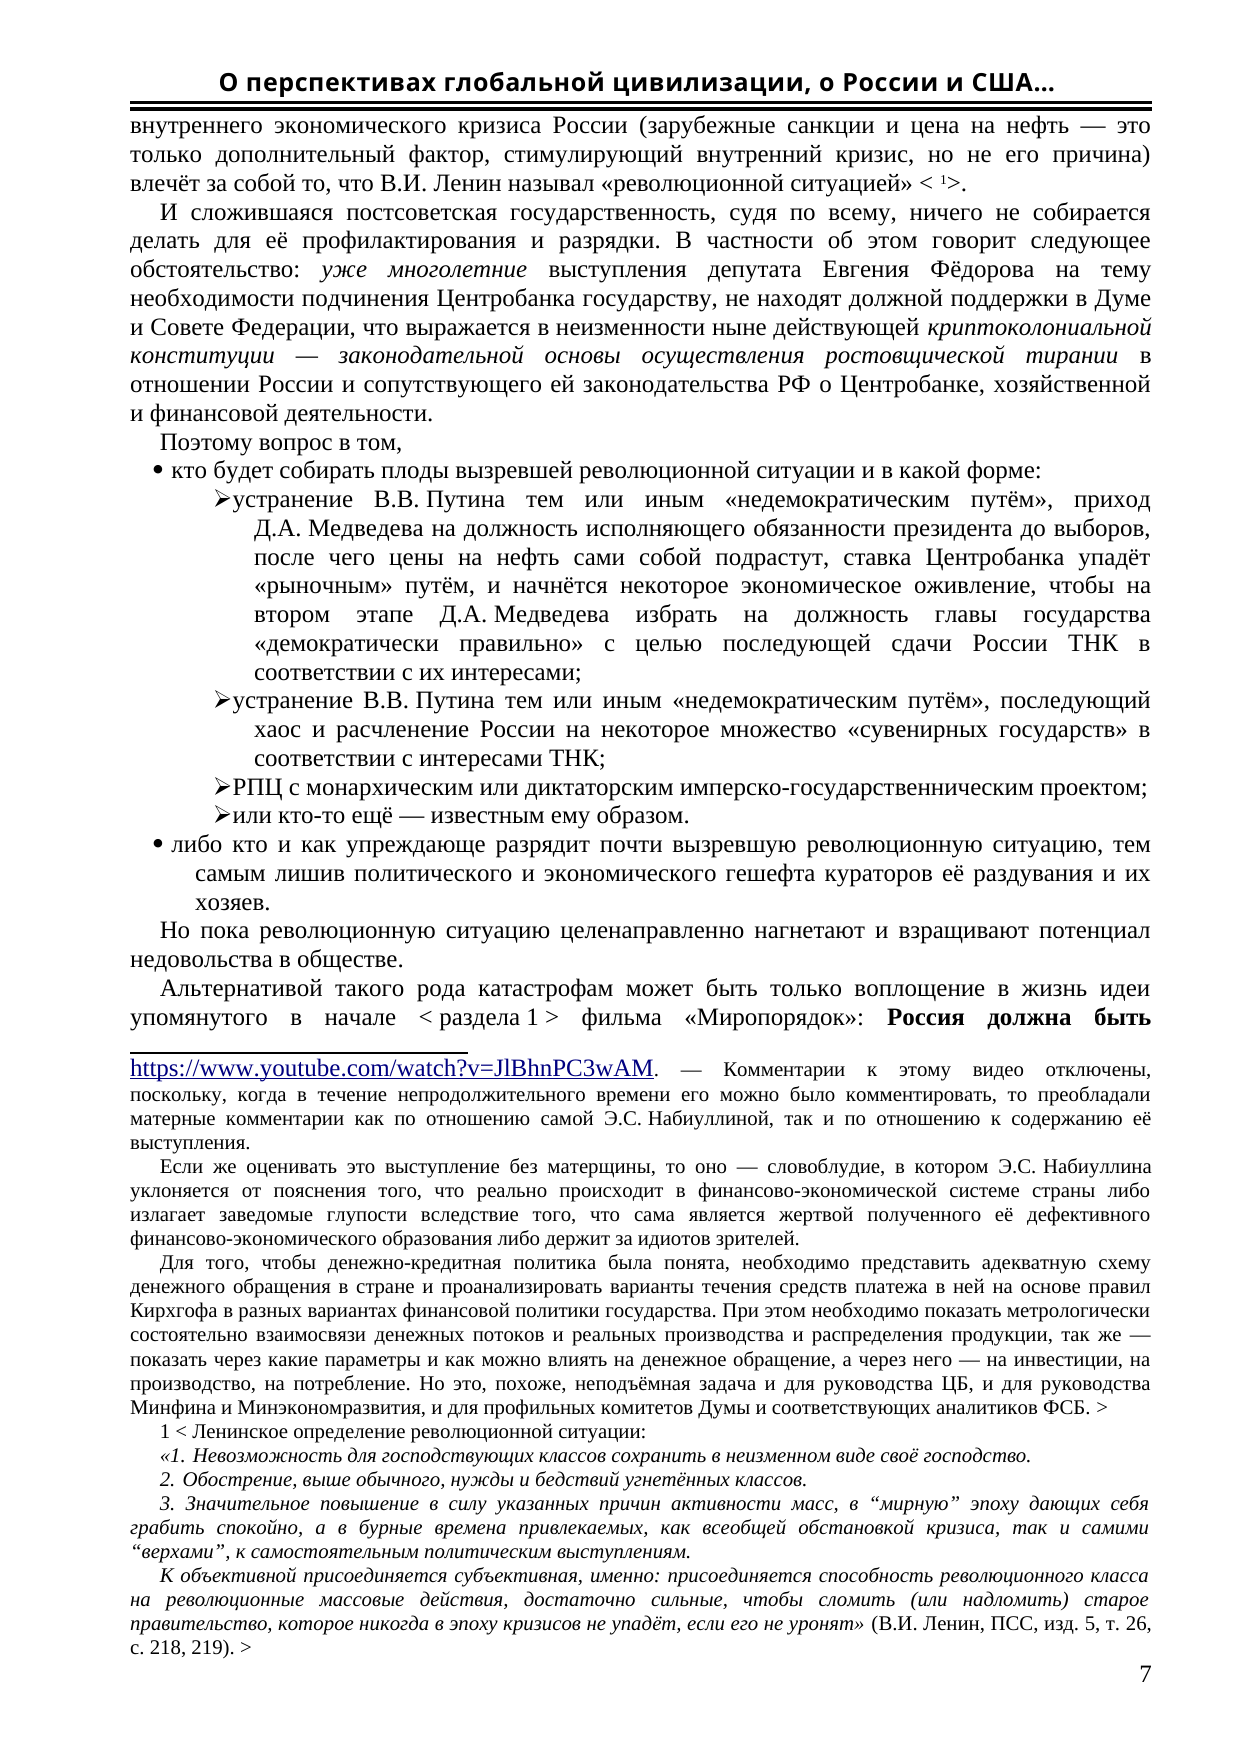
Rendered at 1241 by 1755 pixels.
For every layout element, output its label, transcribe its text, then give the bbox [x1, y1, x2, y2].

text < Ленинское определение революционной ситуации: [130, 1419, 1152, 1443]
text https://www.youtube.com/watch?v=JlBhnPC3wAM. — Комментарии к этому видео отключены, поскольку, когда в течение непродолжительного времени его можно было комментировать, то преобладали матерные комментарии как по отношению самой Э.С. Набиуллиной, так и по отношению к содержанию её выступления. [130, 1053, 1152, 1154]
text Если же оценивать это выступление без матерщины, то оно — словоблудие, в котором Э.С. Набиуллина уклоняется от пояснения того, что реально происходит в финансово-экономической системе страны либо излагает заведомые глупости вследствие того, что сама является жертвой полученного её дефективного финансово-экономического образования либо держит за идиотов зрителей. [130, 1154, 1152, 1250]
list кто будет собирать плоды вызревшей революционной ситуации и в какой форме: [153, 456, 1152, 484]
text внутреннего экономического кризиса России (зарубежные санкции и цена на нефть — это только дополнительный фактор, стимулирующий внутренний кризис, но не его причина) влечёт за собой то, что В.И. Ленин называл «революционной ситуацией» < >. [130, 111, 1152, 197]
list или кто-то ещё — известным ему образом. [213, 801, 1152, 829]
list устранение В.В. Путина тем или иным «недемократическим путём», приход Д.А. Медведева на должность исполняющего обязанности президента до выборов, после чего цены на нефть сами собой подрастут, ставка Центробанка упадёт «рыночным» путём, и начнётся некоторое экономическое оживление, чтобы на втором этапе Д.А. Медведева избрать на должность главы государства «демократически правильно» с целью последующей сдачи России ТНК в соответствии с их интересами; [213, 484, 1152, 686]
text 2. Обострение, выше обычного, нужды и бедствий угнетённых классов. [130, 1467, 1152, 1491]
text И сложившаяся постсоветская государственность, судя по всему, ничего не собирается делать для её профилактирования и разрядки. В частности об этом говорит следующее обстоятельство: уже многолетние выступления депутата Евгения Фёдорова на тему необходимости подчинения Центробанка государству, не находят должной поддержки в Думе и Совете Федерации, что выражается в неизменности ныне действующей криптоколониальной конституции — законодательной основы осуществления ростовщической тирании в отношении России и сопутствующего ей законодательства РФ о Центробанке, хозяйственной и финансовой деятельности. [130, 197, 1152, 427]
list устранение В.В. Путина тем или иным «недемократическим путём», последующий хаос и расчленение России на некоторое множество «сувенирных государств» в соответствии с интересами ТНК; [213, 686, 1152, 772]
text К объективной присоединяется субъективная, именно: присоединяется способность революционного класса на революционные массовые действия, достаточно сильные, чтобы сломить (или надломить) старое правительство, которое никогда в эпоху кризисов не упадёт, если его не уронят» (В.И. Ленин, ПСС, изд. 5, т. 26, с. 218, 219). > [130, 1563, 1152, 1659]
text «1. Невозможность для господствующих классов сохранить в неизменном виде своё господство. [130, 1443, 1152, 1467]
list РПЦ с монархическим или диктаторским имперско-государственническим проектом; [213, 772, 1152, 801]
text Альтернативой такого рода катастрофам может быть только воплощение в жизнь идеи упомянутого в начале < раздела 1 > фильма «Миропорядок»: Россия должна быть [130, 973, 1152, 1031]
text Поэтому вопрос в том, [130, 427, 1152, 456]
list либо кто и как упреждающе разрядит почти вызревшую революционную ситуацию, тем самым лишив политического и экономического гешефта кураторов её раздувания и их хозяев. [153, 829, 1152, 916]
text Для того, чтобы денежно-кредитная политика была понята, необходимо представить адекватную схему денежного обращения в стране и проанализировать варианты течения средств платежа в ней на основе правил Кирхгофа в разных вариантах финансовой политики государства. При этом необходимо показать метрологически состоятельно взаимосвязи денежных потоков и реальных производства и распределения продукции, так же — показать через какие параметры и как можно влиять на денежное обращение, а через него — на инвестиции, на производство, на потребление. Но это, похоже, неподъёмная задача и для руководства ЦБ, и для руководства Минфина и Минэкономразвития, и для профильных комитетов Думы и соответствующих аналитиков ФСБ. > [130, 1250, 1152, 1419]
text Но пока революционную ситуацию целенаправленно нагнетают и взращивают потенциал недовольства в обществе. [130, 916, 1152, 973]
text 3. Значительное повышение в силу указанных причин активности масс, в “мирную” эпоху дающих себя грабить спокойно, а в бурные времена привлекаемых, как всеобщей обстановкой кризиса, так и самими “верхами”, к самостоятельным политическим выступлениям. [130, 1491, 1152, 1563]
